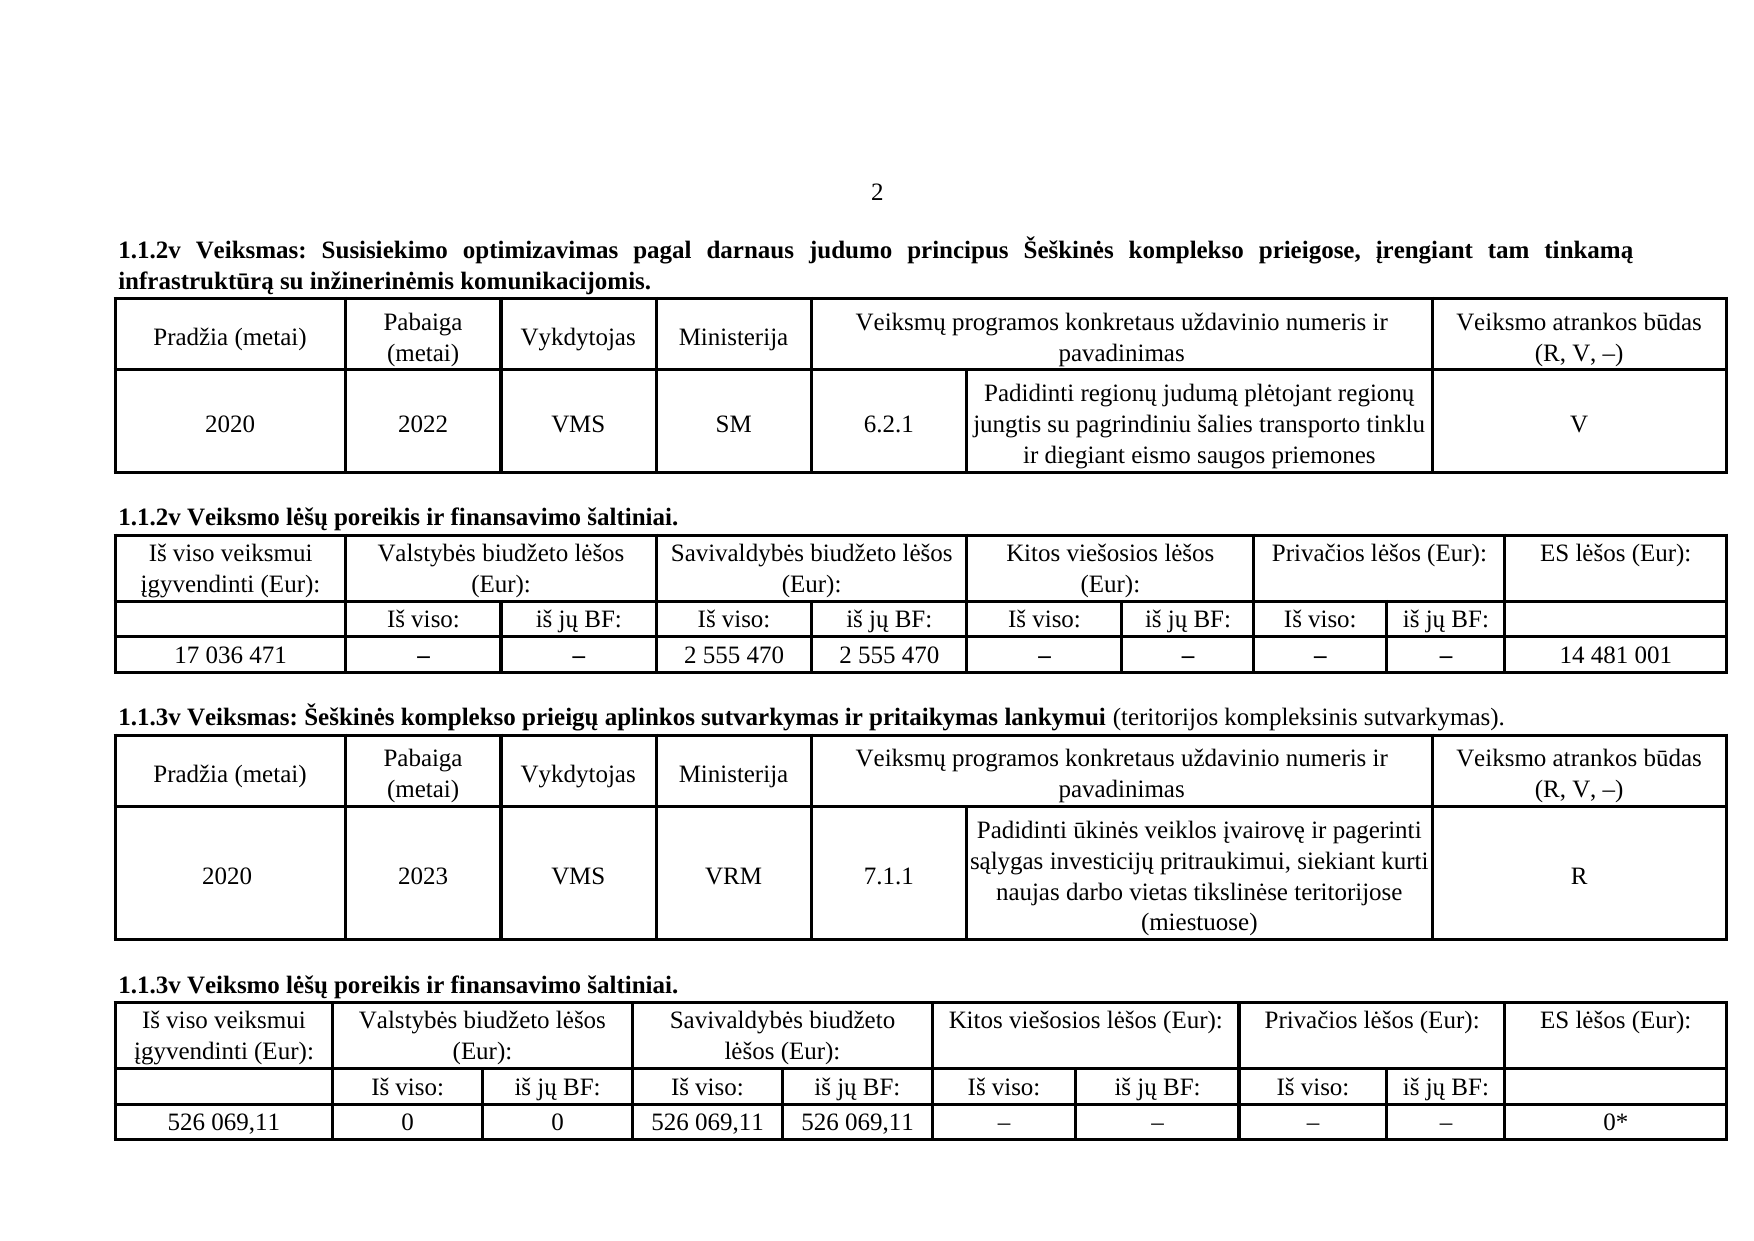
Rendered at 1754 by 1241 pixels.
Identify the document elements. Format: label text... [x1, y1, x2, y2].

text 1.1.2v Veiksmas: Susisiekimo optimizavimas pagal darnaus judumo principus Šeškinės komplekso prieigose, įrengiant tam tinkamą infrastruktūrą su inžinerinėmis komunikacijomis. [118, 235, 1636, 294]
table_cell 526 069,11 [117, 1106, 331, 1138]
table_cell Iš viso: [334, 1070, 481, 1102]
table_header Pradžia (metai) [117, 737, 344, 805]
table_header Veiksmo atrankos būdas (R, V, –) [1434, 737, 1725, 805]
table_cell Iš viso: [347, 603, 499, 635]
table_cell 2020 [117, 371, 344, 471]
table_cell Iš viso: [968, 603, 1120, 635]
table_cell 2022 [347, 371, 499, 471]
text 1.1.3v Veiksmas: Šeškinės komplekso prieigų aplinkos sutvarkymas ir pritaikymas lankymui (teritorijos kompleksinis sutvarkymas). [118, 702, 1636, 731]
table_header Veiksmų programos konkretaus uždavinio numeris ir pavadinimas [813, 737, 1431, 805]
table_cell – [968, 638, 1120, 671]
table_header Ministerija [658, 737, 810, 805]
table_header Privačios lėšos (Eur): [1255, 537, 1503, 600]
table_cell iš jų BF: [784, 1070, 931, 1102]
table_cell – [1388, 1106, 1503, 1138]
table_header Kitos viešosios lėšos (Eur): [934, 1004, 1237, 1067]
table_header Kitos viešosios lėšos (Eur): [968, 537, 1252, 600]
table_cell VRM [658, 808, 810, 938]
table_header Pabaiga (metai) [347, 300, 499, 368]
table_cell 2 555 470 [813, 638, 965, 671]
table_header ES lėšos (Eur): [1506, 1004, 1725, 1067]
table_header Iš viso veiksmui įgyvendinti (Eur): [117, 537, 344, 600]
table_cell Iš viso: [1255, 603, 1385, 635]
table_header Vykdytojas [503, 737, 655, 805]
table_header Privačios lėšos (Eur): [1241, 1004, 1503, 1067]
table_header Vykdytojas [503, 300, 655, 368]
table_cell 0* [1506, 1106, 1725, 1138]
table_cell 2 555 470 [658, 638, 810, 671]
table_header Ministerija [658, 300, 810, 368]
table_header Savivaldybės biudžeto lėšos (Eur): [634, 1004, 931, 1067]
table_cell – [1123, 638, 1252, 671]
table_header Savivaldybės biudžeto lėšos (Eur): [658, 537, 965, 600]
table_cell Iš viso: [634, 1070, 781, 1102]
table_cell – [347, 638, 499, 671]
table_cell [1506, 1070, 1725, 1102]
table_cell iš jų BF: [1388, 1070, 1503, 1102]
table_cell 0 [484, 1106, 631, 1138]
table_header Pradžia (metai) [117, 300, 344, 368]
text 1.1.2v Veiksmo lėšų poreikis ir finansavimo šaltiniai. [118, 502, 1636, 531]
table_cell iš jų BF: [484, 1070, 631, 1102]
table_header Veiksmų programos konkretaus uždavinio numeris ir pavadinimas [813, 300, 1431, 368]
table_cell Iš viso: [934, 1070, 1074, 1102]
table_cell 526 069,11 [634, 1106, 781, 1138]
text 1.1.3v Veiksmo lėšų poreikis ir finansavimo šaltiniai. [118, 970, 1636, 999]
table_header Veiksmo atrankos būdas (R, V, –) [1434, 300, 1725, 368]
table_cell 7.1.1 [813, 808, 965, 938]
table_cell [117, 1070, 331, 1102]
table_cell – [1077, 1106, 1237, 1138]
table_cell 2020 [117, 808, 344, 938]
table_cell Iš viso: [1241, 1070, 1385, 1102]
table_cell VMS [503, 371, 655, 471]
table_cell 0 [334, 1106, 481, 1138]
table_cell Padidinti ūkinės veiklos įvairovę ir pagerinti sąlygas investicijų pritraukimui, siekiant kurti naujas darbo vietas tikslinėse teritorijose (miestuose) [968, 808, 1431, 938]
table_cell iš jų BF: [1388, 603, 1503, 635]
table_cell – [1241, 1106, 1385, 1138]
table_header Valstybės biudžeto lėšos (Eur): [334, 1004, 631, 1067]
table_header Valstybės biudžeto lėšos (Eur): [347, 537, 655, 600]
table_cell – [1255, 638, 1385, 671]
table_cell – [934, 1106, 1074, 1138]
table_cell 6.2.1 [813, 371, 965, 471]
table_cell SM [658, 371, 810, 471]
table_header Pabaiga (metai) [347, 737, 499, 805]
table_cell 17 036 471 [117, 638, 344, 671]
table_header ES lėšos (Eur): [1506, 537, 1725, 600]
table_cell iš jų BF: [813, 603, 965, 635]
table_cell 14 481 001 [1506, 638, 1725, 671]
table_cell – [503, 638, 655, 671]
table_cell 2023 [347, 808, 499, 938]
table_cell 526 069,11 [784, 1106, 931, 1138]
table_cell Padidinti regionų judumą plėtojant regionų jungtis su pagrindiniu šalies transporto tinklu ir diegiant eismo saugos priemones [968, 371, 1431, 471]
table_cell VMS [503, 808, 655, 938]
table_cell – [1388, 638, 1503, 671]
table_cell V [1434, 371, 1725, 471]
table_cell Iš viso: [658, 603, 810, 635]
table_cell iš jų BF: [503, 603, 655, 635]
table_cell iš jų BF: [1123, 603, 1252, 635]
table_header Iš viso veiksmui įgyvendinti (Eur): [117, 1004, 331, 1067]
table_cell iš jų BF: [1077, 1070, 1237, 1102]
table_cell [1506, 603, 1725, 635]
table_cell [117, 603, 344, 635]
table_cell R [1434, 808, 1725, 938]
